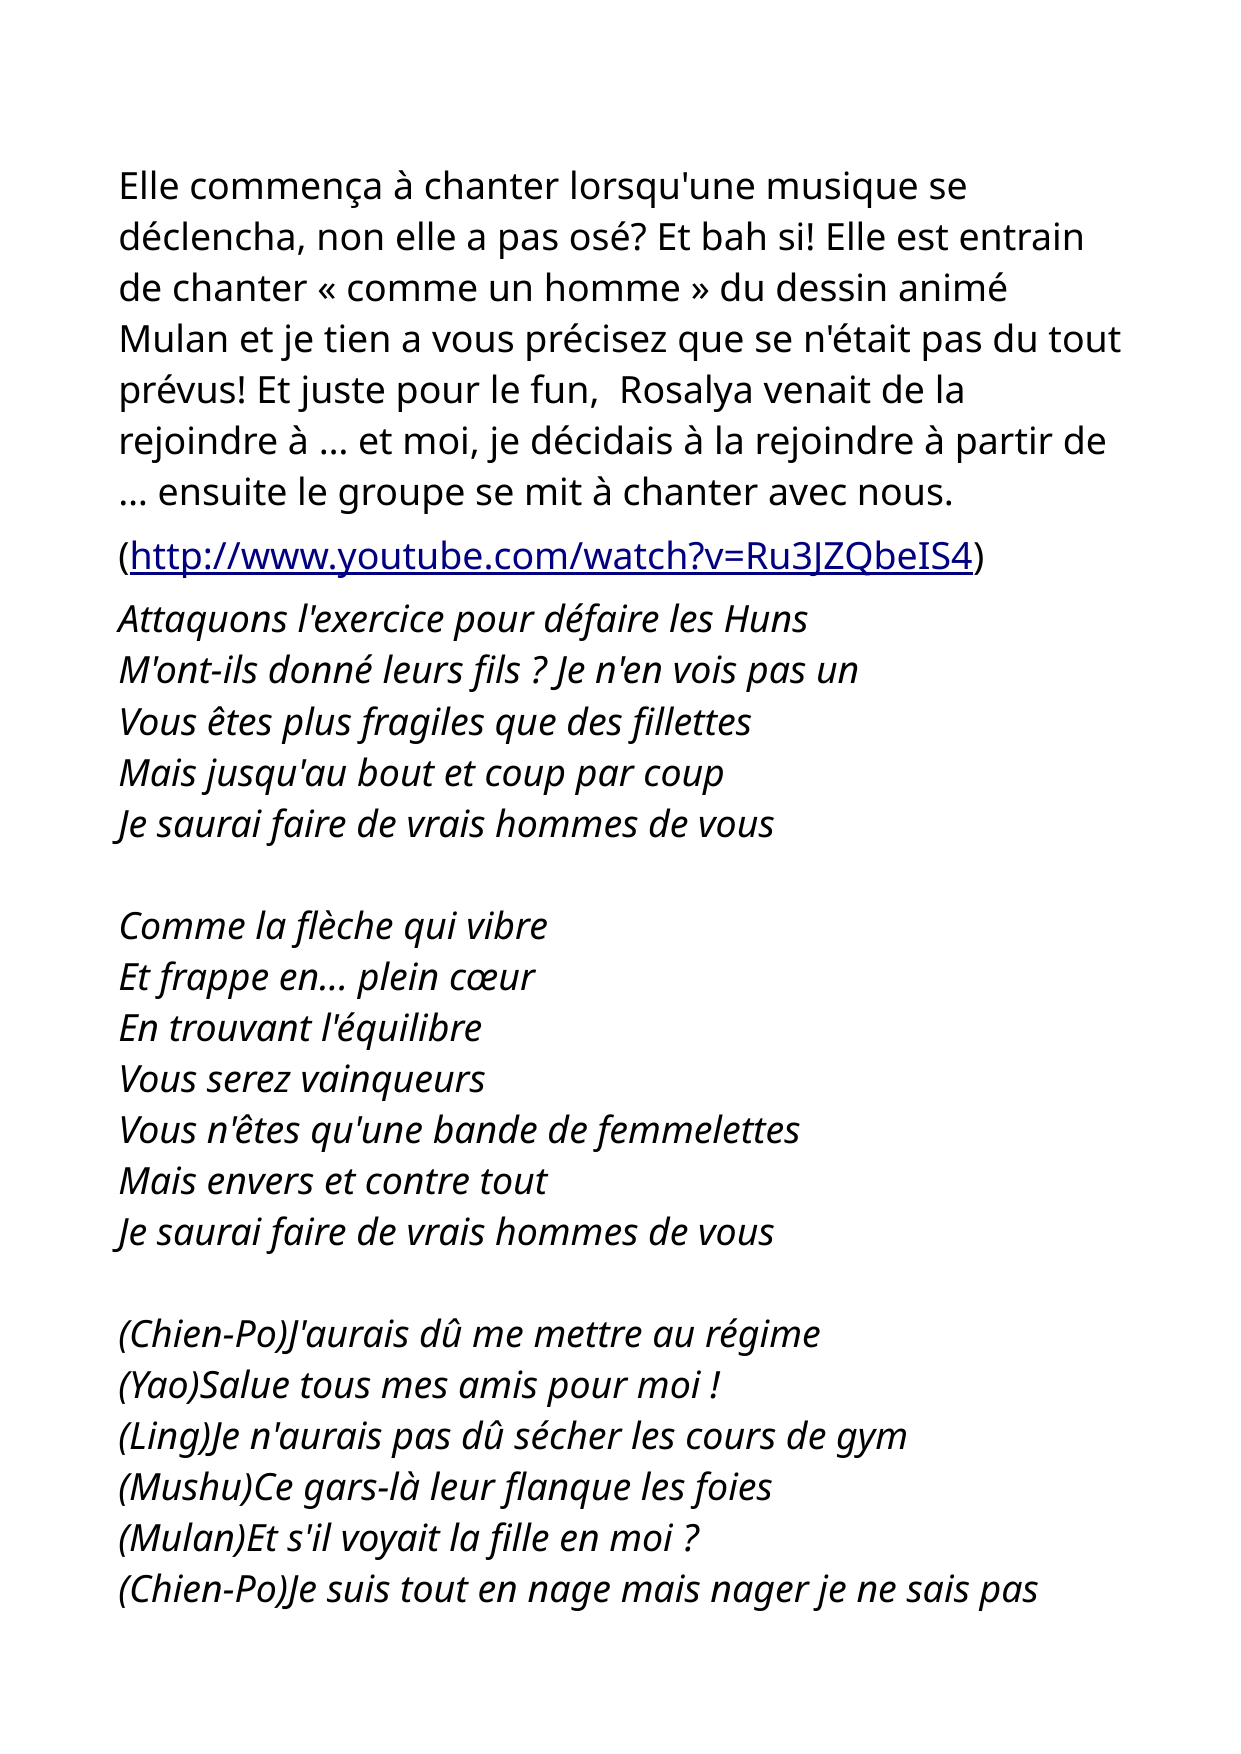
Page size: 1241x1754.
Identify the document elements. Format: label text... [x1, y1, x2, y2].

text Attaquons l'exercice pour défaire les Huns M'ont-ils donné leurs fils ? Je n'en vois pas un Vous êtes plus fragiles que des fillettes Mais jusqu'au bout et coup par coup Je saurai faire de vrais hommes de vous Comme la flèche qui vibre Et frappe en... plein cœur En trouvant l'équilibre Vous serez vainqueurs Vous n'êtes qu'une bande de femmelettes Mais envers et contre tout Je saurai faire de vrais hommes de vous (Chien-Po)J'aurais dû me mettre au régime (Yao)Salue tous mes amis pour moi ! (Ling)Je n'aurais pas dû sécher les cours de gym (Mushu)Ce gars-là leur flanque les foies (Mulan)Et s'il voyait la fille en moi ? (Chien-Po)Je suis tout en nage mais nager je ne sais pas [118, 593, 1122, 1613]
text Elle commença à chanter lorsqu'une musique se déclencha, non elle a pas osé? Et bah si! Elle est entrain de chanter « comme un homme » du dessin animé Mulan et je tien a vous précisez que se n'était pas du tout prévus! Et juste pour le fun, Rosalya venait de la rejoindre à … et moi, je décidais à la rejoindre à partir de … ensuite le groupe se mit à chanter avec nous. [118, 159, 1122, 517]
text (http://www.youtube.com/watch?v=Ru3JZQbeIS4) [118, 529, 1122, 580]
